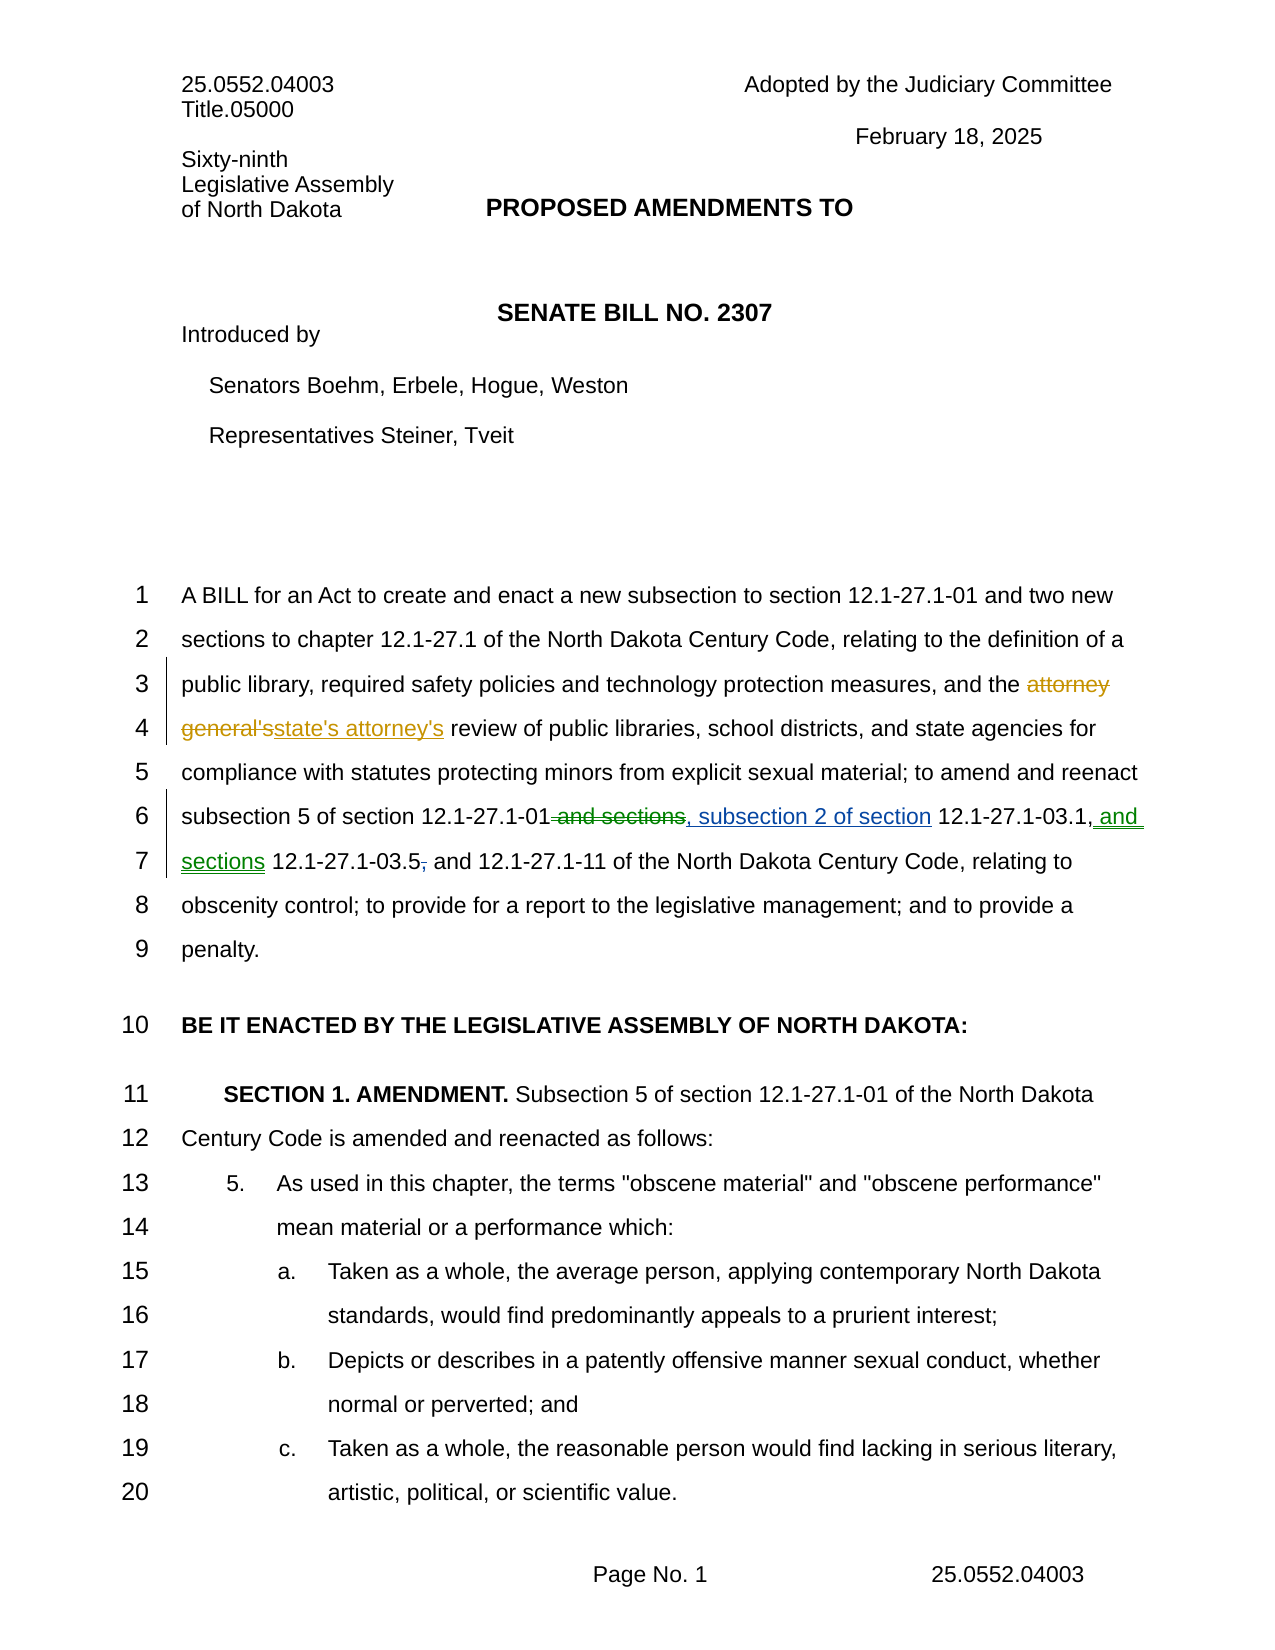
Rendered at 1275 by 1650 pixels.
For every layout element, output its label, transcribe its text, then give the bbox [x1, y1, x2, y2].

text Representatives Steiner, Tveit [208, 425, 1154, 448]
text SECTION 1. AMENDMENT. Subsection 5 of section 12.1‑27.1‑01 of the North Dakota Century Code is amended and reenacted as follows: [181, 1067, 1154, 1156]
text Senators Boehm, Erbele, Hogue, Weston [208, 375, 1154, 398]
table_header 25.0552.04003 Title.05000 [181, 73, 744, 123]
title A BILL for an Act to create and enact a new subsection to section 12.1‑27.1‑01 and two new sections to chapter 12.1‑27.1 of the North Dakota Century Code, relating to the definition of a public library, required safety policies and technology protection measures, and the state's attorney's review of public libraries, school districts, and state agencies for compliance with statutes protecting minors from explicit sexual material; to amend and reenact subsection 5 of section 12.1‑27.1‑01, subsection 2 of section 12.1‑27.1‑03.1, and sections 12.1‑27.1‑03.5 and 12.1‑27.1‑11 of the North Dakota Century Code, relating to obscenity control; to provide for a report to the legislative management; and to provide a penalty. [181, 568, 1154, 966]
text 5. As used in this chapter, the terms "obscene material" and "obscene performance" mean material or a performance which: [181, 1156, 1154, 1244]
text c. Taken as a whole, the reasonable person would find lacking in serious literary, artistic, political, or scientific value. [181, 1421, 1154, 1510]
title PROPOSED AMENDMENTS TO [486, 192, 872, 221]
text a. Taken as a whole, the average person, applying contemporary North Dakota standards, would find predominantly appeals to a prurient interest; [181, 1244, 1154, 1333]
table_cell Sixty-ninth [181, 123, 744, 173]
text of North Dakota [181, 198, 1154, 223]
text BE IT ENACTED BY THE LEGISLATIVE ASSEMBLY OF NORTH DAKOTA: [181, 998, 1154, 1042]
title Senate BILL NO. 2307 [490, 297, 772, 326]
text b. Depicts or describes in a patently offensive manner sexual conduct, whether normal or perverted; and [181, 1333, 1154, 1421]
text Introduced by [181, 323, 1154, 348]
text Legislative Assembly [181, 173, 1154, 198]
table_cell February 18, 2025 [744, 123, 1153, 173]
table_header Adopted by the Judiciary Committee [744, 73, 1153, 123]
